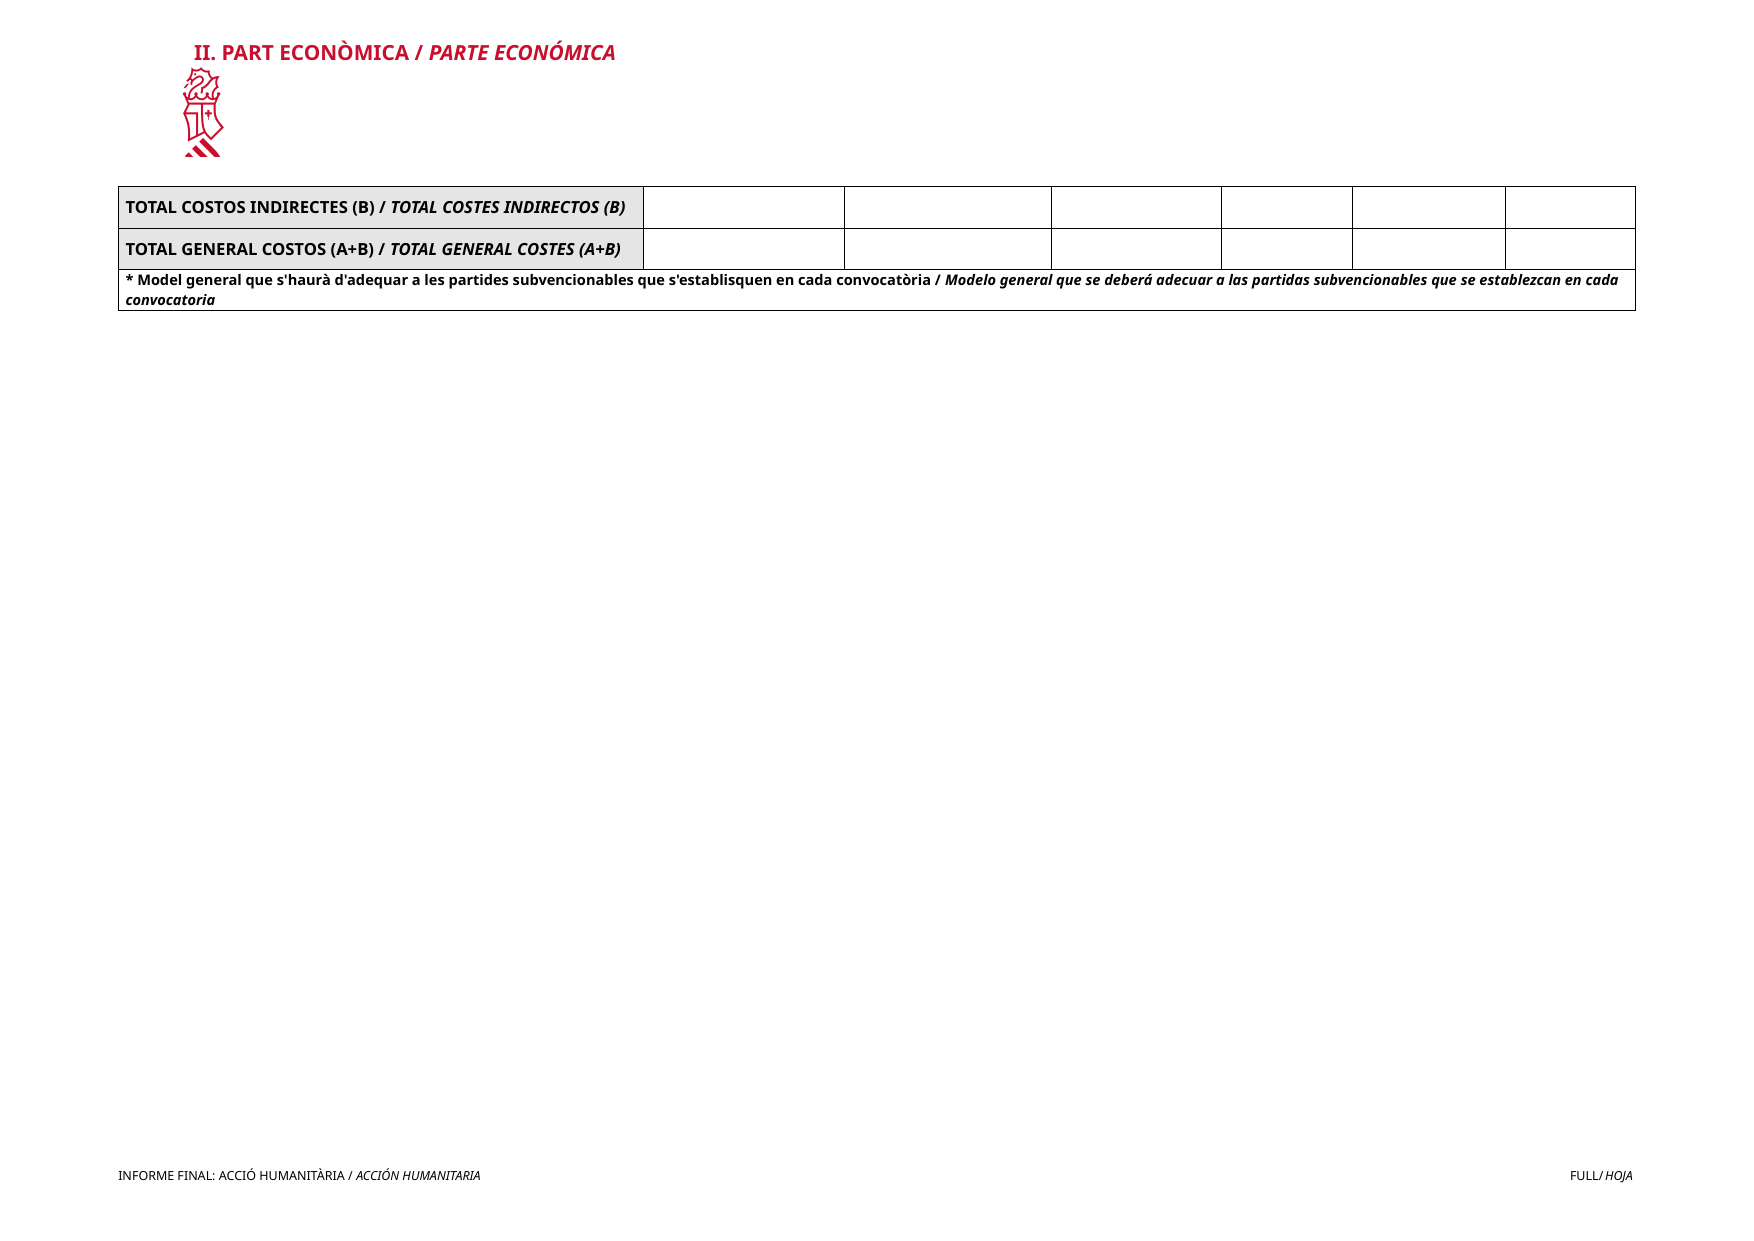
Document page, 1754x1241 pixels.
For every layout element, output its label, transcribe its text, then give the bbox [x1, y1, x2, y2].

table_cell * Model general que s'haurà d'adequar a les partides subvencionables que s'establisquen en cada convocatòria / Modelo general que se deberá adecuar a las partidas subvencionables que se establezcan en cada convocatoria [119, 270, 1635, 309]
table_cell [1052, 229, 1221, 269]
table_cell [1506, 187, 1635, 228]
table_cell [1506, 229, 1635, 269]
picture [177, 66, 225, 157]
table_cell [1353, 187, 1505, 228]
table_cell [644, 187, 844, 228]
table_cell TOTAL COSTOS INDIRECTES (B) / TOTAL COSTES INDIRECTOS (B) [119, 187, 643, 228]
table_cell [1222, 229, 1352, 269]
table_cell [845, 229, 1051, 269]
table_cell [1353, 229, 1505, 269]
table_cell [1222, 187, 1352, 228]
table_cell [845, 187, 1051, 228]
table_cell [1052, 187, 1221, 228]
table_cell TOTAL GENERAL COSTOS (A+B) / TOTAL GENERAL COSTES (A+B) [119, 229, 643, 269]
table_cell [644, 229, 844, 269]
